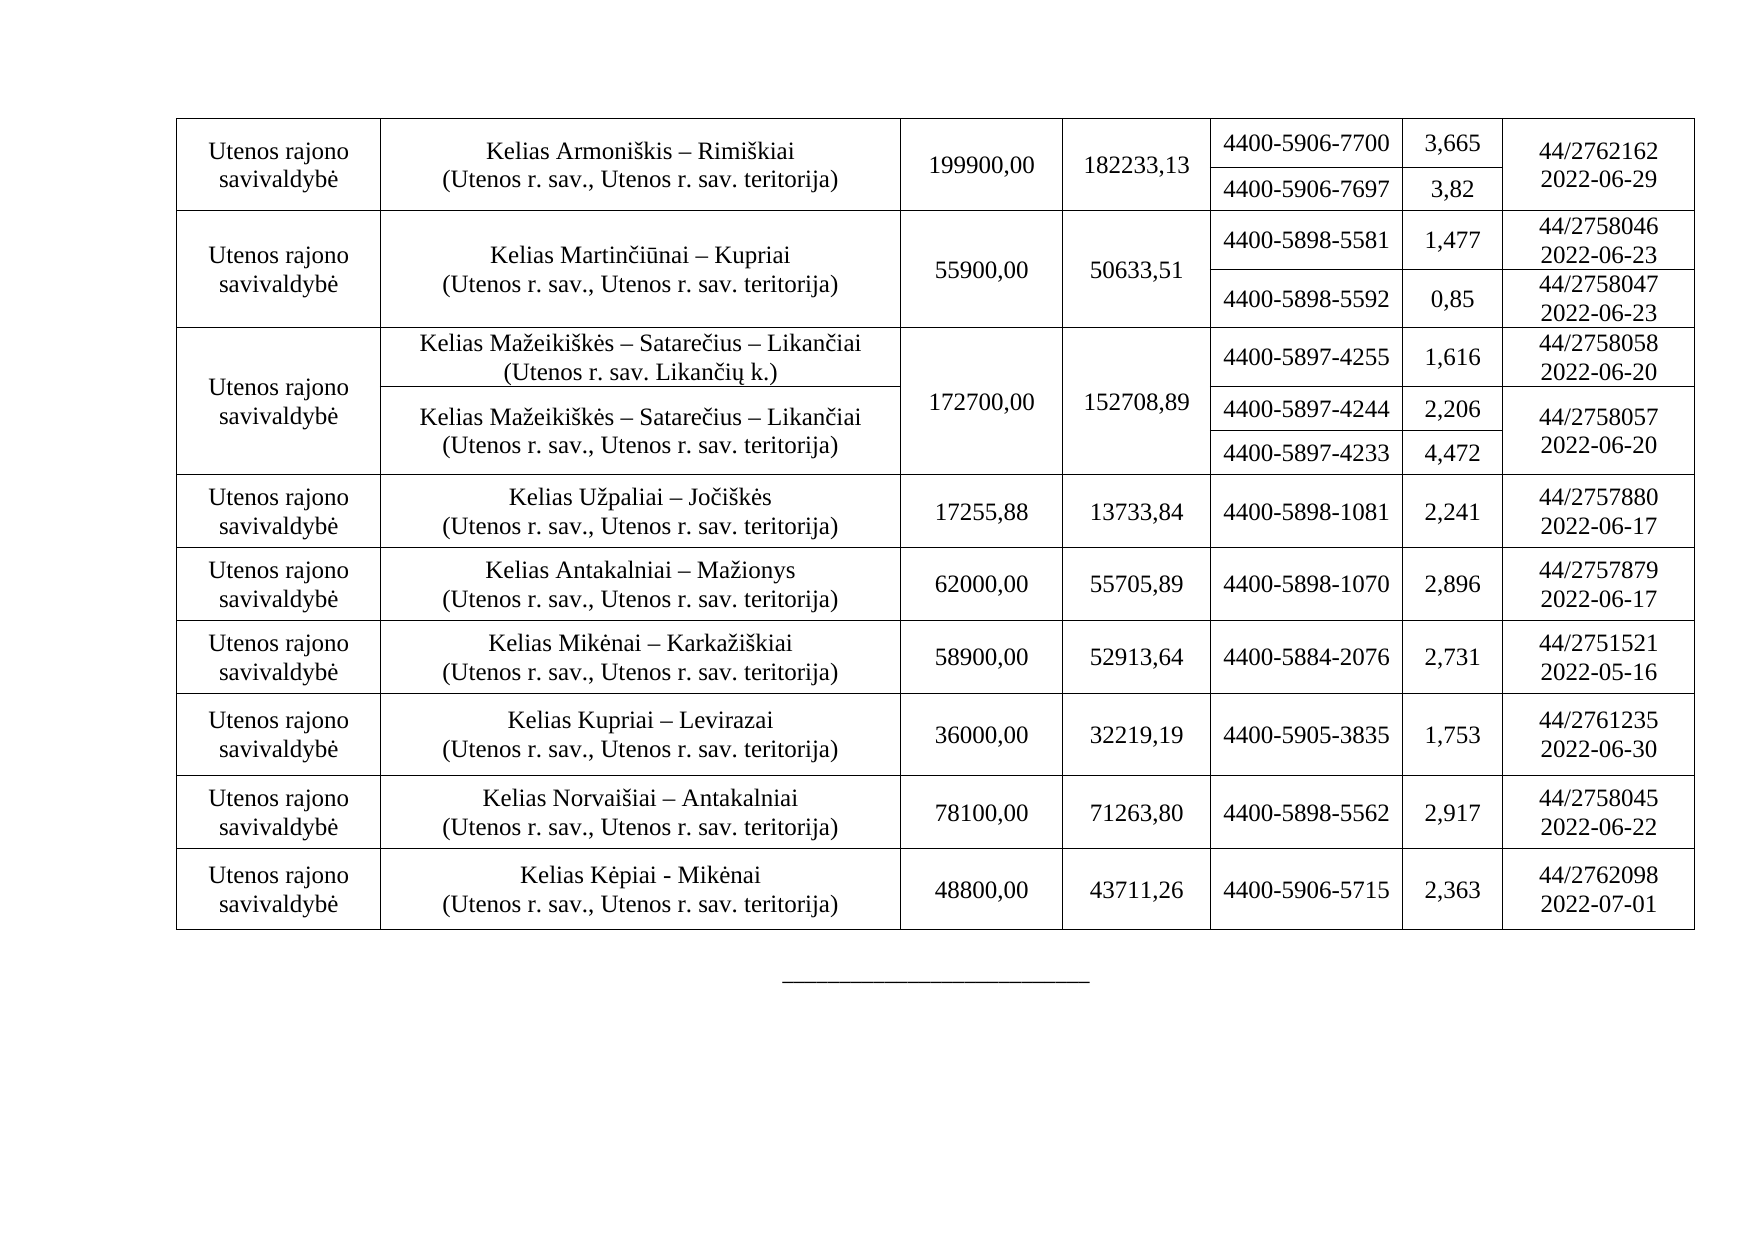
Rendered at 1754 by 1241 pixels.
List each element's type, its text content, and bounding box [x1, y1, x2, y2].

table_cell 182233,13 [1063, 119, 1210, 210]
table_cell Utenos rajono savivaldybė [177, 776, 380, 848]
table_cell Kelias Kėpiai - Mikėnai (Utenos r. sav., Utenos r. sav. teritorija) [381, 849, 900, 929]
table_cell 43711,26 [1063, 849, 1210, 929]
table_cell 4400-5897-4244 [1211, 387, 1402, 430]
table_cell 4400-5898-5592 [1211, 270, 1402, 327]
table_cell 62000,00 [901, 548, 1062, 620]
table_cell 58900,00 [901, 621, 1062, 693]
table_cell 44/2762162 2022-06-29 [1503, 119, 1694, 210]
table_cell Kelias Užpaliai – Jočiškės (Utenos r. sav., Utenos r. sav. teritorija) [381, 475, 900, 547]
table_cell 199900,00 [901, 119, 1062, 210]
table_cell 55705,89 [1063, 548, 1210, 620]
table_cell 71263,80 [1063, 776, 1210, 848]
table_cell 44/2758047 2022-06-23 [1503, 270, 1694, 327]
table_cell Kelias Martinčiūnai – Kupriai (Utenos r. sav., Utenos r. sav. teritorija) [381, 211, 900, 327]
table_cell 2,241 [1403, 475, 1502, 547]
table_cell 172700,00 [901, 328, 1062, 474]
table_cell 1,477 [1403, 211, 1502, 268]
table_cell Kelias Mikėnai – Karkažiškiai (Utenos r. sav., Utenos r. sav. teritorija) [381, 621, 900, 693]
table_cell 44/2761235 2022-06-30 [1503, 694, 1694, 775]
table_cell 4400-5906-5715 [1211, 849, 1402, 929]
table_cell 44/2758045 2022-06-22 [1503, 776, 1694, 848]
table_cell 48800,00 [901, 849, 1062, 929]
table_cell 2,917 [1403, 776, 1502, 848]
table_cell 17255,88 [901, 475, 1062, 547]
table_cell 2,731 [1403, 621, 1502, 693]
table_cell 4400-5884-2076 [1211, 621, 1402, 693]
table_cell 4400-5897-4255 [1211, 328, 1402, 386]
table_cell 78100,00 [901, 776, 1062, 848]
table_cell Kelias Norvaišiai – Antakalniai (Utenos r. sav., Utenos r. sav. teritorija) [381, 776, 900, 848]
table_cell 3,665 [1403, 119, 1502, 167]
table_cell 13733,84 [1063, 475, 1210, 547]
table_cell Kelias Mažeikiškės – Satarečius – Likančiai (Utenos r. sav. Likančių k.) [381, 328, 900, 386]
table_cell Utenos rajono savivaldybė [177, 328, 380, 474]
table_cell 50633,51 [1063, 211, 1210, 327]
table_cell 4400-5906-7700 [1211, 119, 1402, 167]
table_cell 2,363 [1403, 849, 1502, 929]
table_cell Utenos rajono savivaldybė [177, 475, 380, 547]
table_cell Utenos rajono savivaldybė [177, 548, 380, 620]
table_cell Utenos rajono savivaldybė [177, 119, 380, 210]
table_cell 1,753 [1403, 694, 1502, 775]
table_cell 4400-5897-4233 [1211, 431, 1402, 474]
table_cell 4400-5906-7697 [1211, 168, 1402, 210]
table_cell 0,85 [1403, 270, 1502, 327]
table_cell 44/2758046 2022-06-23 [1503, 211, 1694, 268]
table_cell 55900,00 [901, 211, 1062, 327]
table_cell 44/2758058 2022-06-20 [1503, 328, 1694, 386]
table_cell 2,206 [1403, 387, 1502, 430]
table_cell 4400-5898-1070 [1211, 548, 1402, 620]
table_cell 3,82 [1403, 168, 1502, 210]
table_cell 36000,00 [901, 694, 1062, 775]
table_cell Utenos rajono savivaldybė [177, 849, 380, 929]
table_cell 44/2758057 2022-06-20 [1503, 387, 1694, 474]
table_cell 4400-5898-1081 [1211, 475, 1402, 547]
table_cell Kelias Armoniškis – Rimiškiai (Utenos r. sav., Utenos r. sav. teritorija) [381, 119, 900, 210]
table_cell Utenos rajono savivaldybė [177, 621, 380, 693]
table_cell 52913,64 [1063, 621, 1210, 693]
table_cell 1,616 [1403, 328, 1502, 386]
text ___________________________ [177, 958, 1695, 986]
table_cell 4400-5905-3835 [1211, 694, 1402, 775]
table_cell Kelias Antakalniai – Mažionys (Utenos r. sav., Utenos r. sav. teritorija) [381, 548, 900, 620]
table_cell 2,896 [1403, 548, 1502, 620]
table_cell 44/2757880 2022-06-17 [1503, 475, 1694, 547]
table_cell 44/2757879 2022-06-17 [1503, 548, 1694, 620]
table_cell Kelias Kupriai – Levirazai (Utenos r. sav., Utenos r. sav. teritorija) [381, 694, 900, 775]
table_cell 4400-5898-5581 [1211, 211, 1402, 268]
table_cell 32219,19 [1063, 694, 1210, 775]
table_cell Utenos rajono savivaldybė [177, 694, 380, 775]
table_cell 152708,89 [1063, 328, 1210, 474]
table_cell 44/2762098 2022-07-01 [1503, 849, 1694, 929]
table_cell Utenos rajono savivaldybė [177, 211, 380, 327]
table_cell Kelias Mažeikiškės – Satarečius – Likančiai (Utenos r. sav., Utenos r. sav. teritorija) [381, 387, 900, 474]
table_cell 44/2751521 2022-05-16 [1503, 621, 1694, 693]
table_cell 4400-5898-5562 [1211, 776, 1402, 848]
table_cell 4,472 [1403, 431, 1502, 474]
